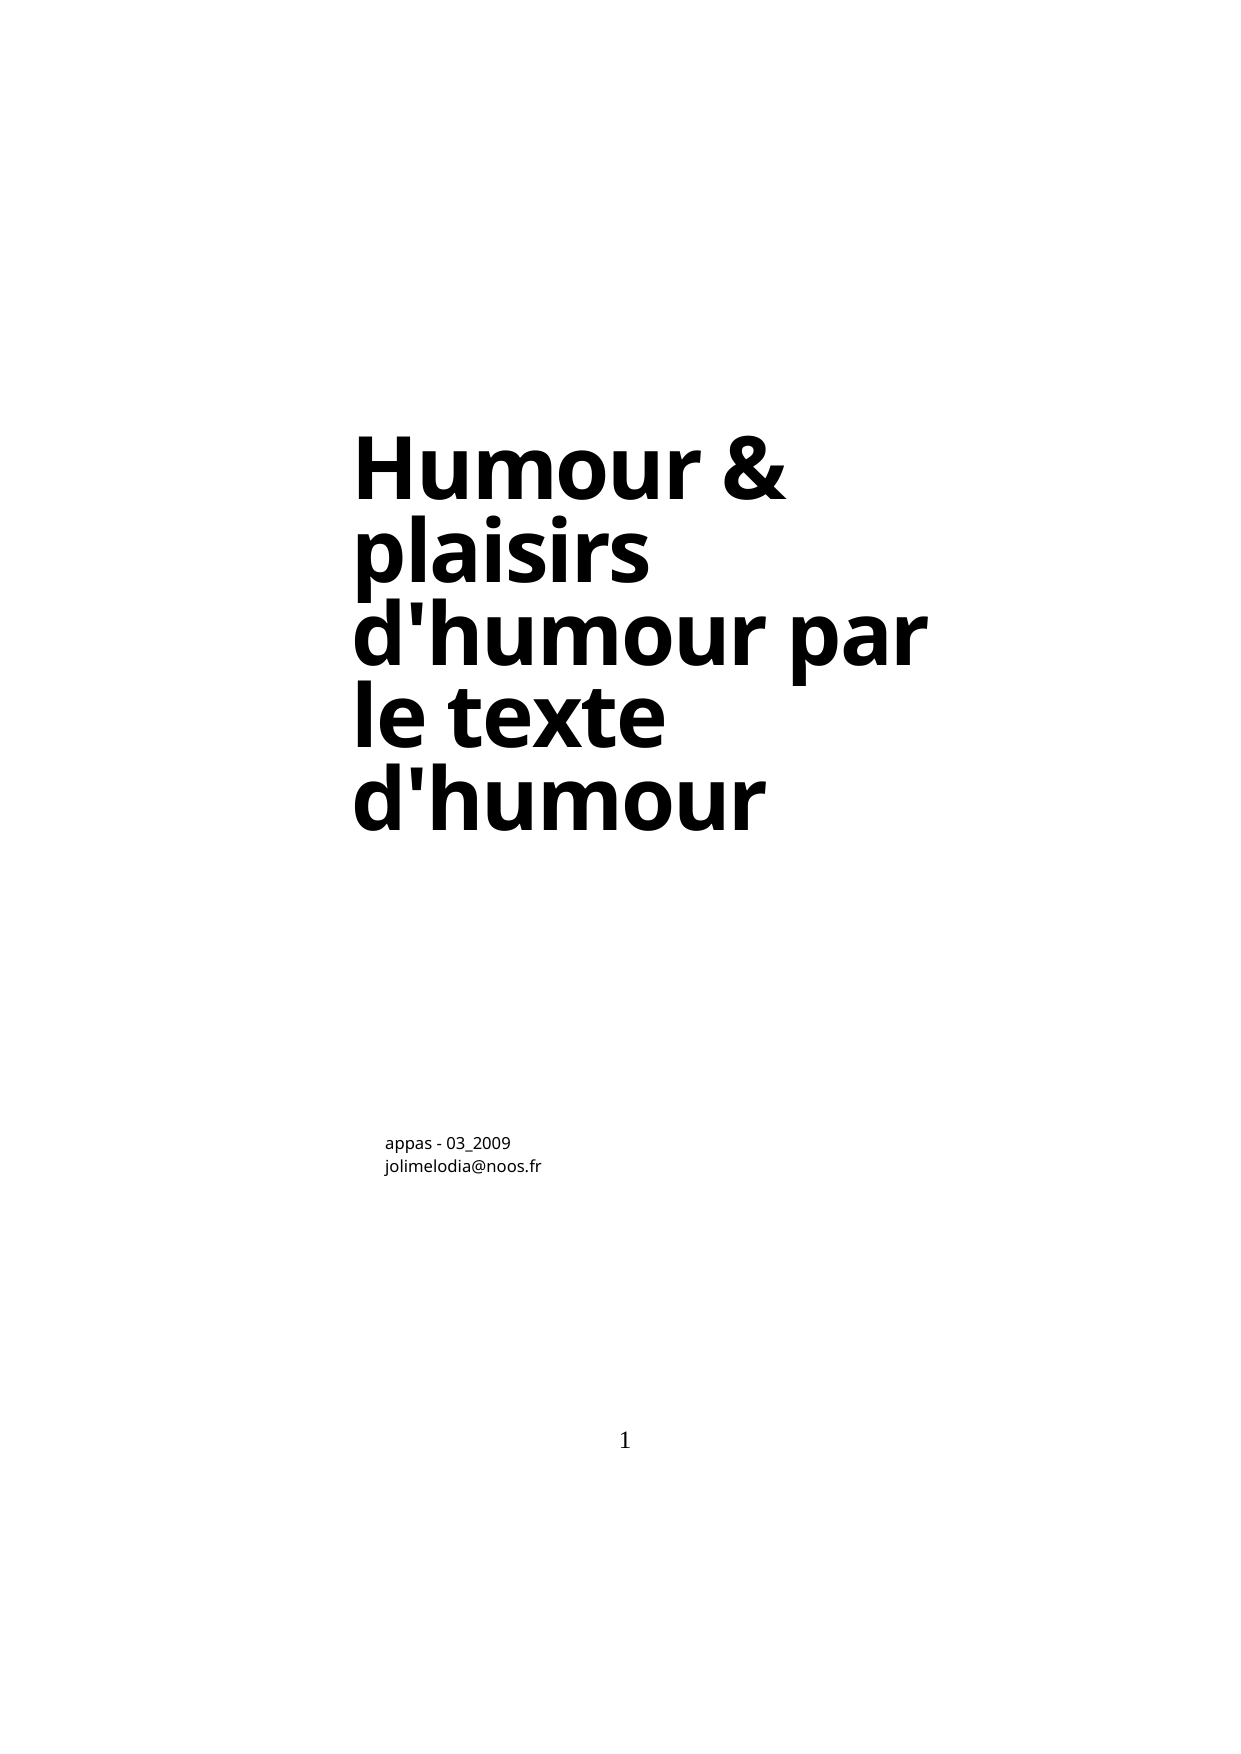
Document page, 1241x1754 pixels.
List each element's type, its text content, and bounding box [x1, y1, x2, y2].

text jolimelodia@noos.fr [352, 1154, 898, 1177]
table_header [563, 958, 695, 1080]
text Humour & plaisirs d'humour par le texte d'humour [352, 433, 998, 929]
text appas - 03_2009 [352, 1131, 898, 1154]
